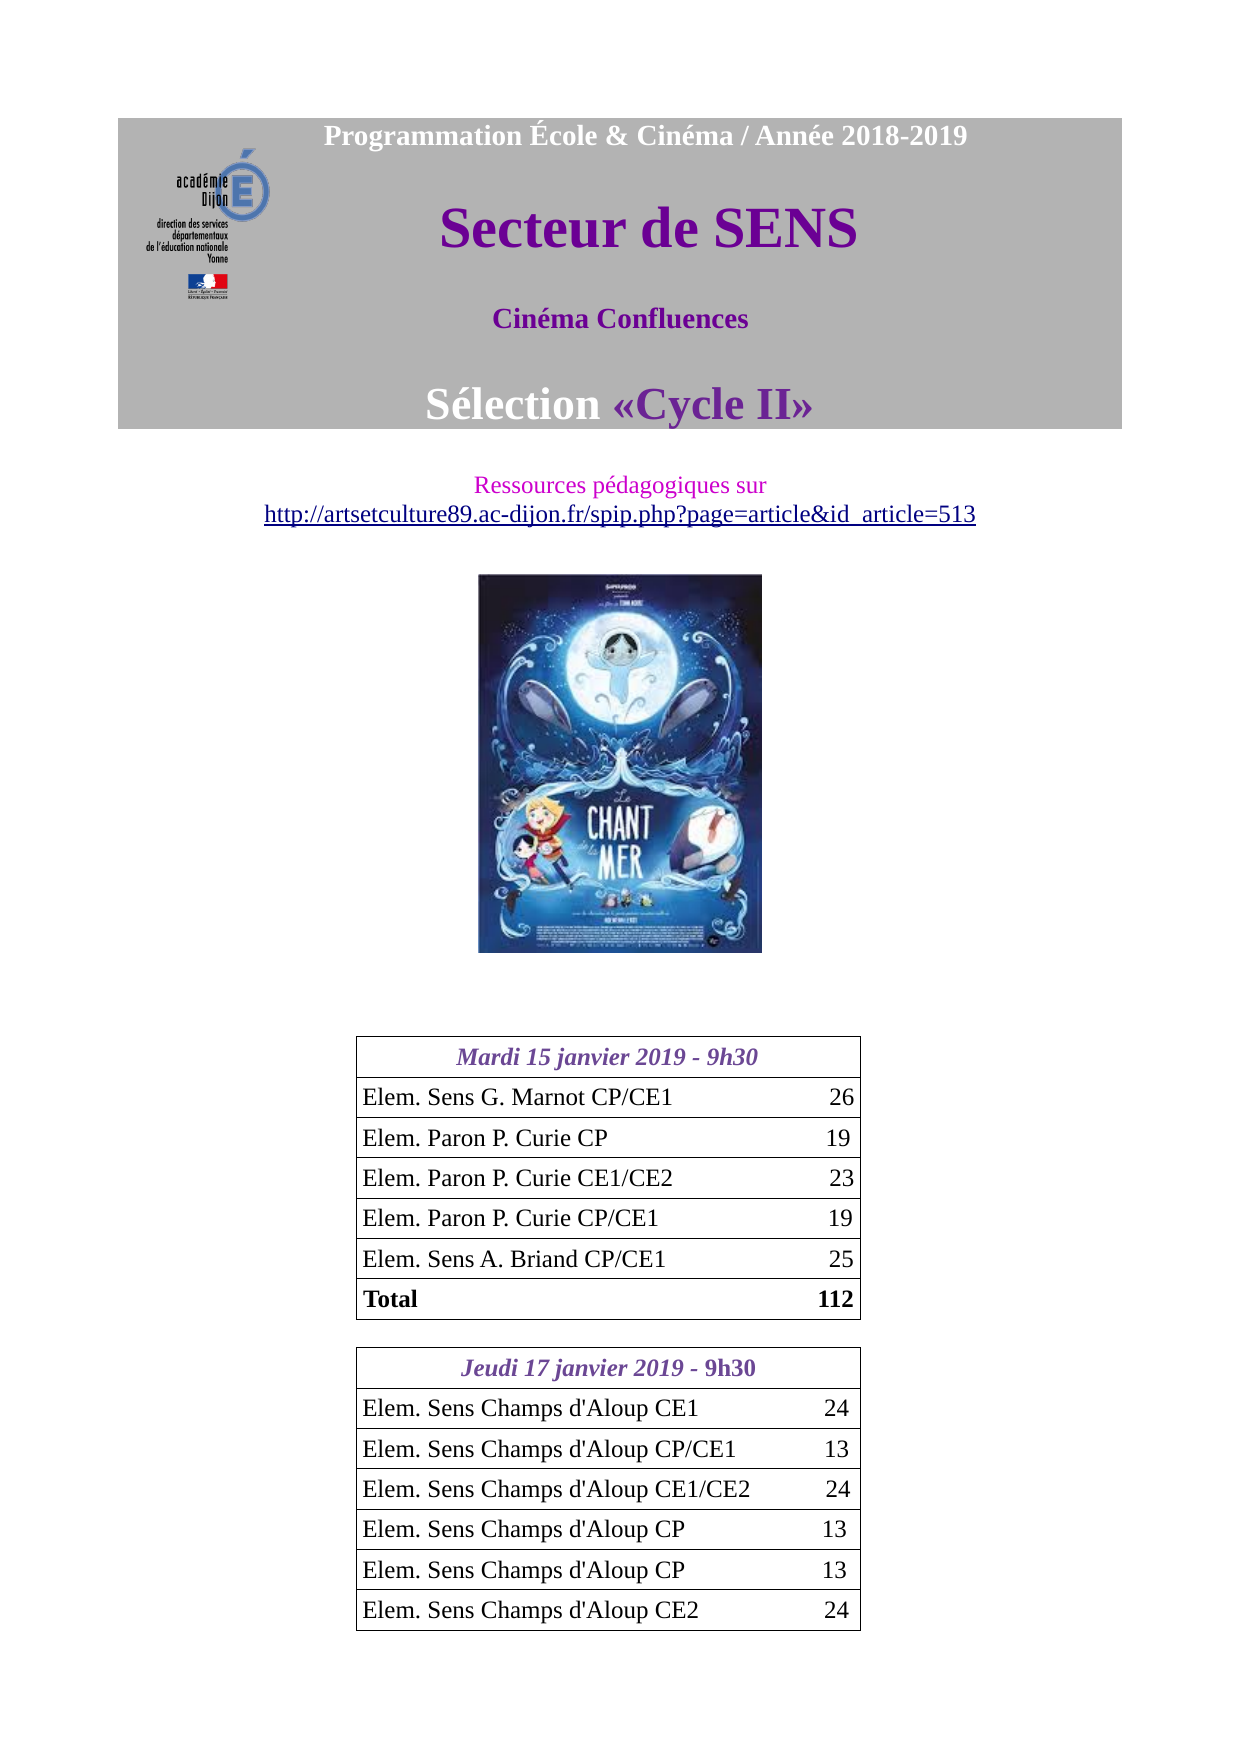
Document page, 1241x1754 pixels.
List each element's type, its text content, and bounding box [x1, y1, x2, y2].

table_cell Elem. Sens Champs d'Aloup CE2 24 [357, 1590, 860, 1629]
table_cell Elem. Paron P. Curie CE1/CE2 23 [357, 1158, 860, 1197]
table_cell Elem. Paron P. Curie CP 19 [357, 1118, 860, 1157]
table_header Mardi 15 janvier 2019 - 9h30 [357, 1037, 860, 1077]
table_cell Elem. Sens G. Marnot CP/CE1 26 [357, 1078, 860, 1117]
text Cinéma Confluences [118, 301, 1122, 335]
text [118, 193, 146, 260]
picture [146, 148, 270, 300]
text Ressources pédagogiques sur [118, 470, 1122, 499]
table_cell Elem. Sens Champs d'Aloup CE1/CE2 24 [357, 1469, 860, 1508]
picture [478, 574, 762, 953]
text Sélection «Cycle II» [118, 376, 1122, 429]
table_cell Elem. Sens Champs d'Aloup CE1 24 [357, 1389, 860, 1428]
table_cell Total 112 [357, 1279, 860, 1318]
text Programmation École & Cinéma / Année 2018-2019 [118, 118, 1122, 152]
table_cell Elem. Paron P. Curie CP/CE1 19 [357, 1199, 860, 1238]
table_cell Elem. Sens Champs d'Aloup CP/CE1 13 [357, 1429, 860, 1468]
text http://artsetculture89.ac-dijon.fr/spip.php?page=article&id_article=513 [118, 499, 1122, 528]
text Secteur de SENS [270, 193, 1122, 260]
table_cell Elem. Sens A. Briand CP/CE1 25 [357, 1239, 860, 1278]
table_cell Elem. Sens Champs d'Aloup CP 13 [357, 1550, 860, 1589]
table_cell Elem. Sens Champs d'Aloup CP 13 [357, 1510, 860, 1549]
table_header Jeudi 17 janvier 2019 - 9h30 [357, 1348, 860, 1388]
